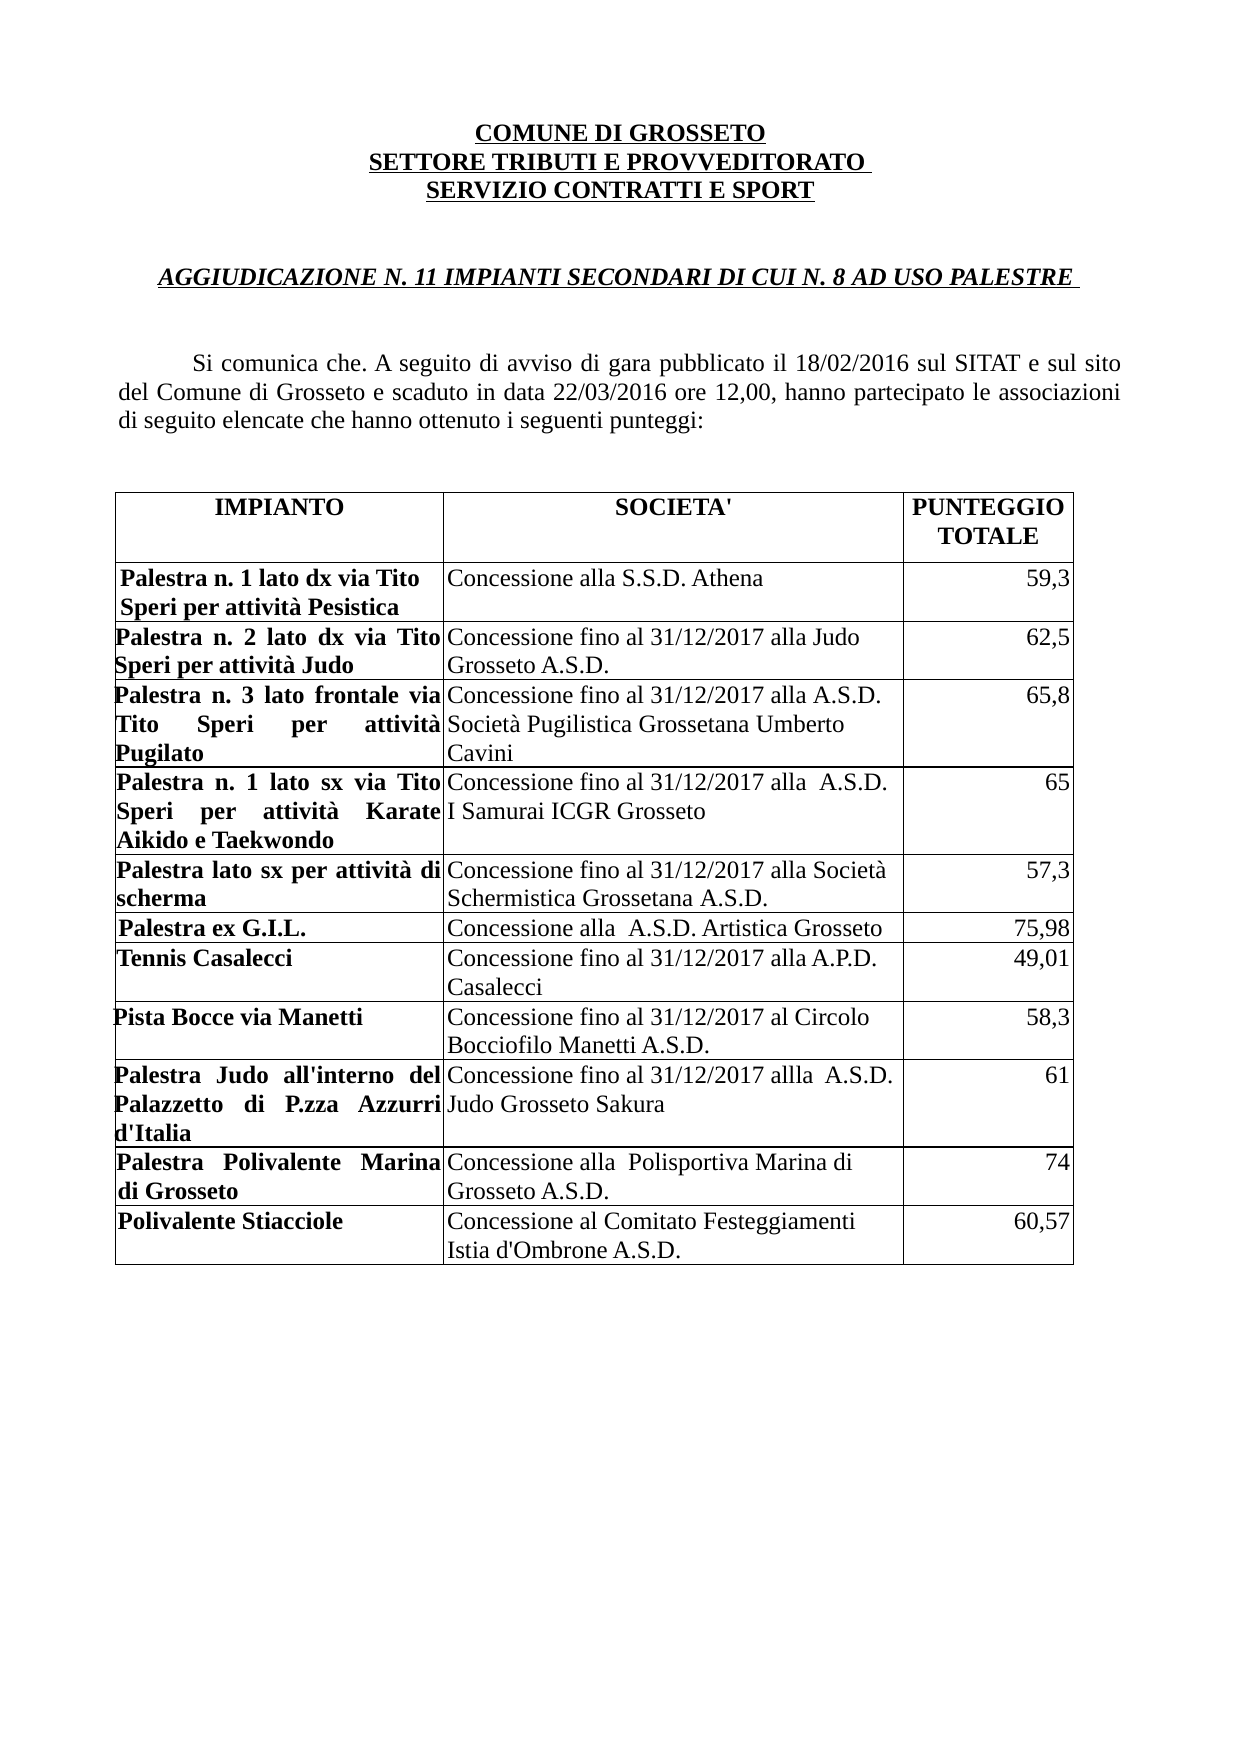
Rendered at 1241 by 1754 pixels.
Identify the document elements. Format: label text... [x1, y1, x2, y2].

table_cell Pista Bocce via Manetti [116, 1002, 443, 1059]
table_cell Concessione fino al 31/12/2017 alla A.S.D. Società Pugilistica Grossetana Umberto Cavini [444, 680, 903, 766]
subtitle SERVIZIO CONTRATTI E SPORT [118, 176, 1122, 204]
table_cell 59,3 [904, 563, 1073, 621]
table_cell 62,5 [904, 622, 1073, 679]
table_cell Palestra Judo all'interno del Palazzetto di P.zza Azzurri d'Italia [116, 1060, 443, 1146]
table_cell Concessione alla A.S.D. Artistica Grosseto [444, 913, 903, 942]
table_cell Concessione fino al 31/12/2017 alla Società Schermistica Grossetana A.S.D. [444, 855, 903, 912]
table_cell Concessione fino al 31/12/2017 alla A.S.D. I Samurai ICGR Grosseto [444, 768, 903, 854]
table_cell Palestra lato sx per attività di scherma [116, 855, 443, 912]
table_cell Polivalente Stiacciole [116, 1206, 443, 1263]
text AGGIUDICAZIONE N. 11 IMPIANTI SECONDARI DI CUI N. 8 AD USO PALESTRE [118, 262, 1122, 291]
subtitle SETTORE TRIBUTI E PROVVEDITORATO [118, 147, 1122, 176]
table_cell 49,01 [904, 943, 1073, 1001]
table_cell 57,3 [904, 855, 1073, 912]
text Si comunica che. A seguito di avviso di gara pubblicato il 18/02/2016 sul SITAT e sul sito del Comune di Grosseto e scaduto in data 22/03/2016 ore 12,00, hanno partecipato le associazioni di seguito elencate che hanno ottenuto i seguenti punteggi: [118, 348, 1122, 434]
table_cell Concessione al Comitato Festeggiamenti Istia d'Ombrone A.S.D. [444, 1206, 903, 1263]
table_header PUNTEGGIO TOTALE [904, 493, 1073, 562]
table_cell Palestra n. 2 lato dx via Tito Speri per attività Judo [116, 622, 443, 679]
table_cell 74 [904, 1148, 1073, 1205]
table_cell Palestra Polivalente Marina di Grosseto [116, 1148, 443, 1205]
table_cell Concessione alla S.S.D. Athena [444, 563, 903, 621]
table_cell Tennis Casalecci [116, 943, 443, 1001]
table_cell 61 [904, 1060, 1073, 1146]
table_header IMPIANTO [116, 493, 443, 562]
table_cell Palestra n. 3 lato frontale via Tito Speri per attività Pugilato [116, 680, 443, 766]
table_header SOCIETA' [444, 493, 903, 562]
table_cell Concessione fino al 31/12/2017 allla A.S.D. Judo Grosseto Sakura [444, 1060, 903, 1146]
table_cell 58,3 [904, 1002, 1073, 1059]
table_cell Palestra ex G.I.L. [116, 913, 443, 942]
table_cell Concessione fino al 31/12/2017 al Circolo Bocciofilo Manetti A.S.D. [444, 1002, 903, 1059]
title COMUNE DI GROSSETO [118, 118, 1122, 147]
table_cell Palestra n. 1 lato dx via Tito Speri per attività Pesistica [116, 563, 443, 621]
table_cell Concessione fino al 31/12/2017 alla A.P.D. Casalecci [444, 943, 903, 1001]
table_cell Concessione alla Polisportiva Marina di Grosseto A.S.D. [444, 1148, 903, 1205]
table_cell 65,8 [904, 680, 1073, 766]
table_cell 65 [904, 768, 1073, 854]
table_cell 75,98 [904, 913, 1073, 942]
table_cell Concessione fino al 31/12/2017 alla Judo Grosseto A.S.D. [444, 622, 903, 679]
table_cell Palestra n. 1 lato sx via Tito Speri per attività Karate Aikido e Taekwondo [116, 768, 443, 854]
table_cell 60,57 [904, 1206, 1073, 1263]
